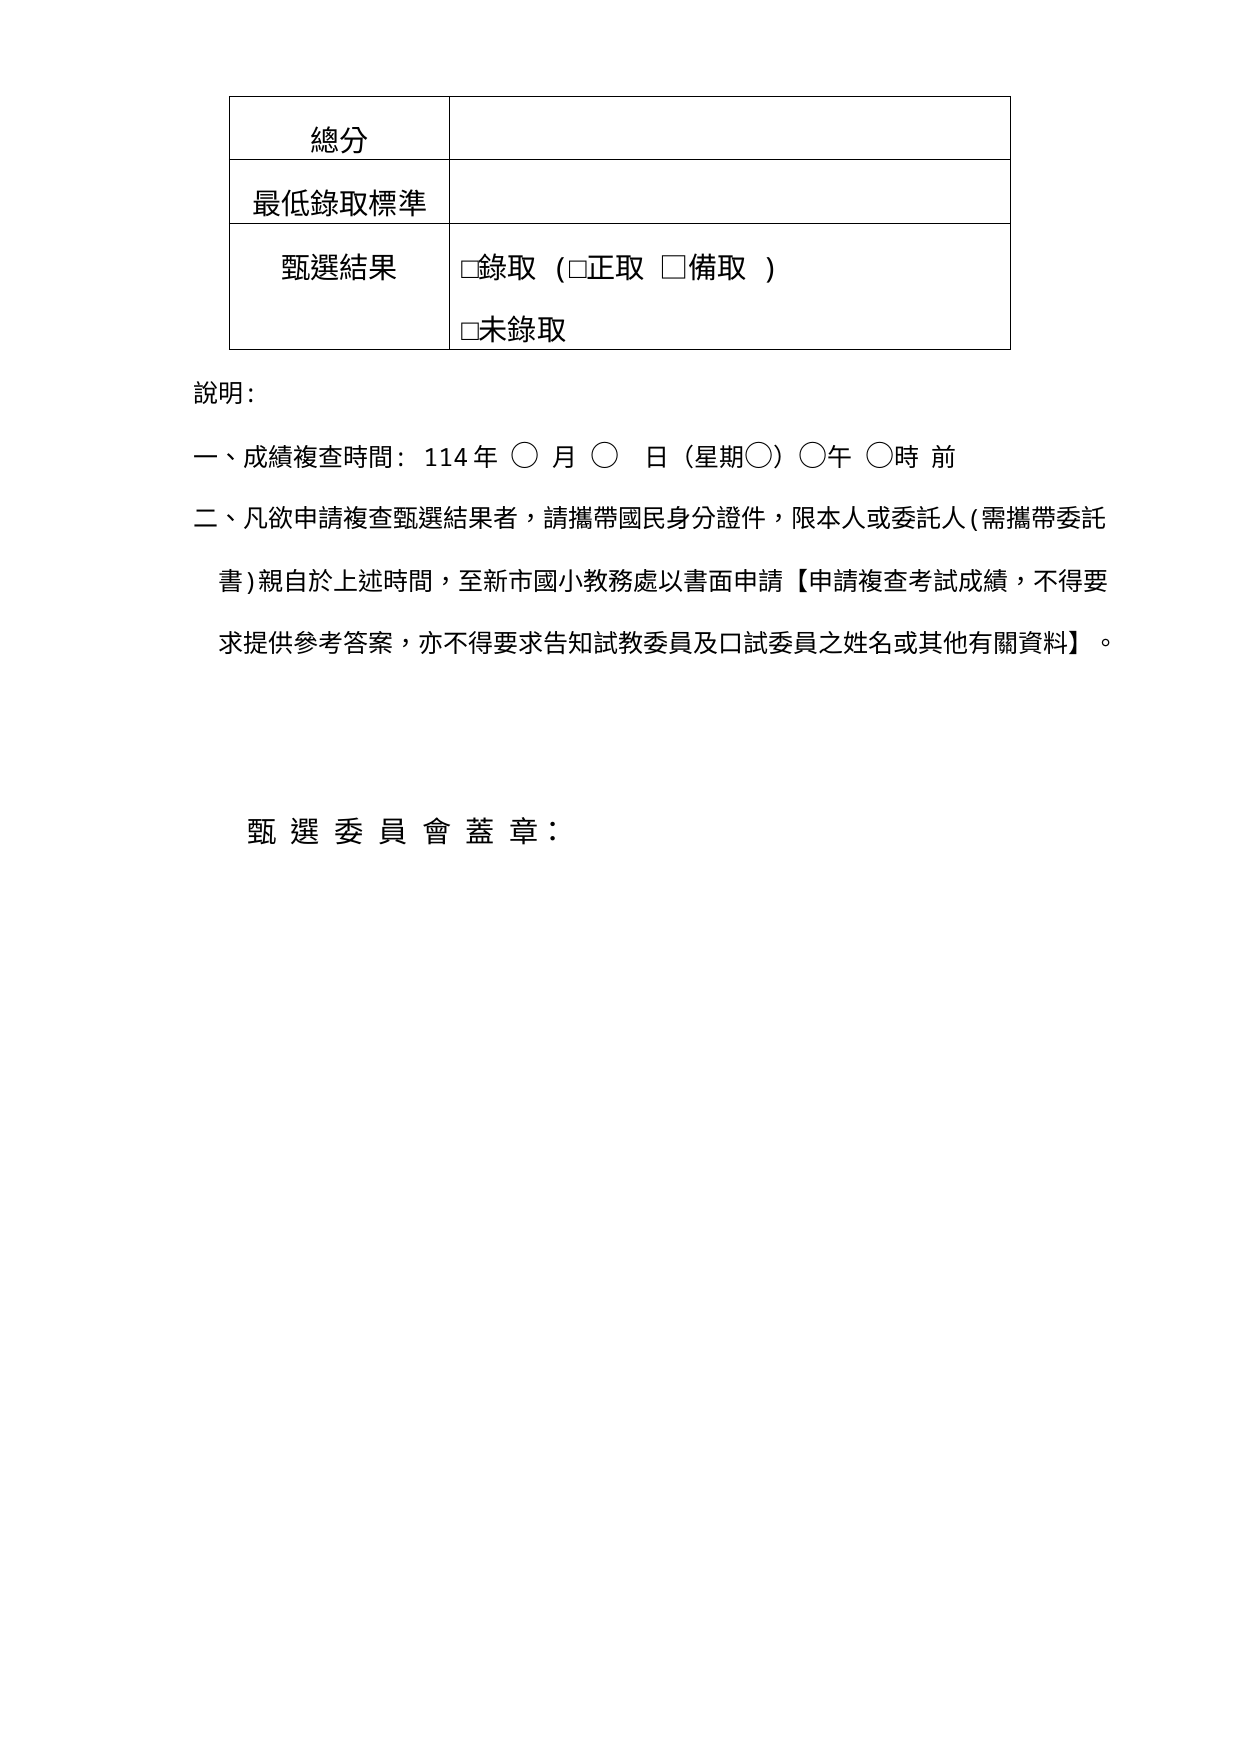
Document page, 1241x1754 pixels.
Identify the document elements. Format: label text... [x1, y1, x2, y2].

text 二、凡欲申請複查甄選結果者，請攜帶國民身分證件，限本人或委託人(需攜帶委託書)親自於上述時間，至新市國小教務處以書面申請【申請複查考試成績，不得要求提供參考答案，亦不得要求告知試教委員及口試委員之姓名或其他有關資料】。 [118, 475, 1122, 662]
text 說明: [118, 350, 1122, 412]
table_cell □錄取 (□正取 □備取 ) □未錄取 [450, 224, 1010, 349]
table_cell 總分 [230, 97, 449, 159]
table_cell [450, 97, 1010, 159]
table_cell 最低錄取標準 [230, 160, 449, 223]
text 一、成績複查時間: 114年 ○ 月 ○ 日（星期○）○午 ○時 前 [118, 412, 1122, 475]
text 甄 選 委 員 會 蓋 章： [129, 787, 1122, 850]
table_cell [450, 160, 1010, 223]
table_cell 甄選結果 [230, 224, 449, 349]
